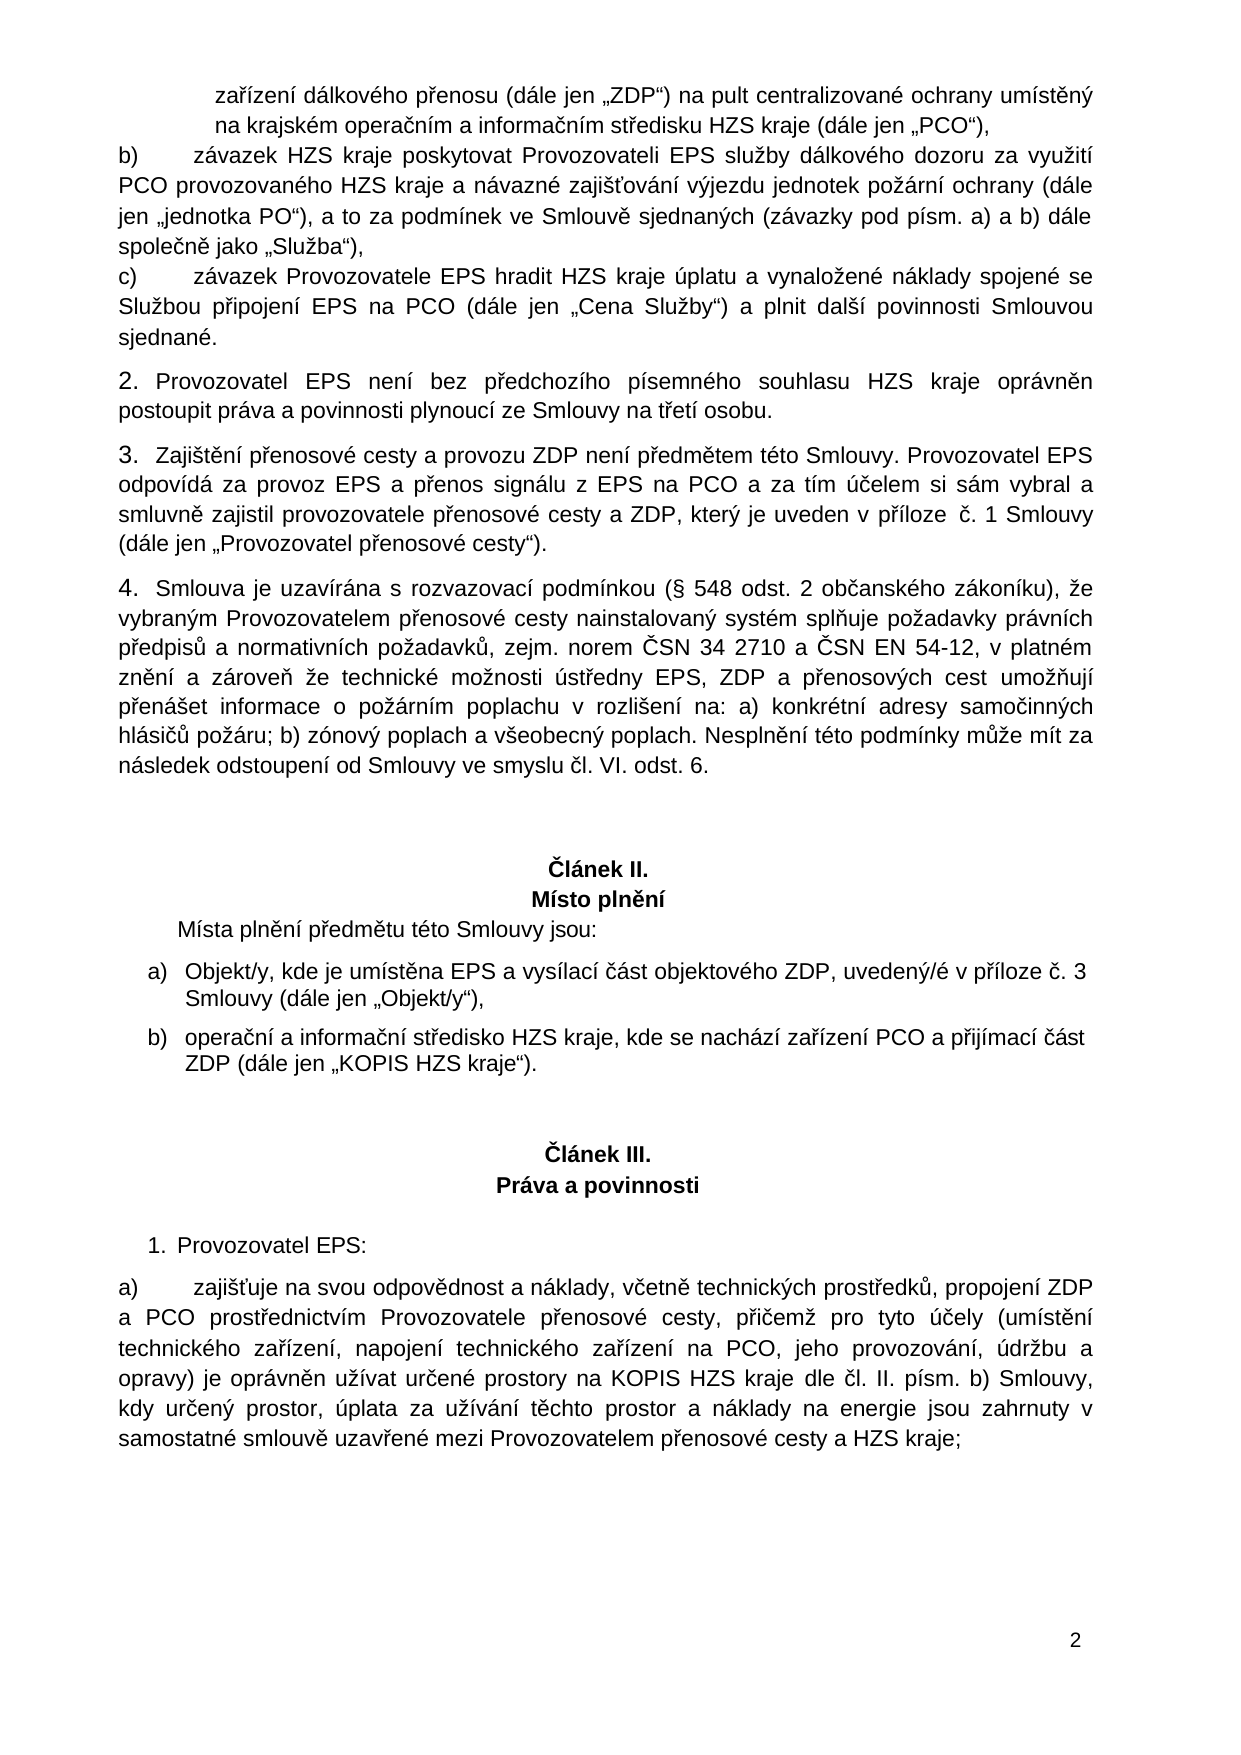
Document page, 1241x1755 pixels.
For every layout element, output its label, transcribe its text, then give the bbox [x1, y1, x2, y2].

text Místa plnění předmětu této Smlouvy jsou: [177, 916, 1137, 942]
list Provozovatel EPS: [147, 1232, 1137, 1258]
text Smlouvy (dále jen „Objekt/y“), [185, 985, 1137, 1011]
list Objekt/y, kde je umístěna EPS a vysílací část objektového ZDP, uvedený/é v příloze č. 3 [147, 959, 1137, 985]
list závazek HZS kraje poskytovat Provozovateli EPS služby dálkového dozoru za využití PCO provozovaného HZS kraje a návazné zajišťování výjezdu jednotek požární ochrany (dále jen „jednotka PO“), a to za podmínek ve Smlouvě sjednaných (závazky pod písm. a) a b) dále společně jako „Služba“), [118, 142, 1093, 259]
list zajišťuje na svou odpovědnost a náklady, včetně technických prostředků, propojení ZDP a PCO prostřednictvím Provozovatele přenosové cesty, přičemž pro tyto účely (umístění technického zařízení, napojení technického zařízení na PCO, jeho provozování, údržbu a opravy) je oprávněn užívat určené prostory na KOPIS HZS kraje dle čl. II. písm. b) Smlouvy, kdy určený prostor, úplata za užívání těchto prostor a náklady na energie jsou zahrnuty v samostatné smlouvě uzavřené mezi Provozovatelem přenosové cesty a HZS kraje; [118, 1274, 1094, 1451]
subtitle Článek II. Místo plnění [520, 856, 676, 912]
list Zajištění přenosové cesty a provozu ZDP není předmětem této Smlouvy. Provozovatel EPS odpovídá za provoz EPS a přenos signálu z EPS na PCO a za tím účelem si sám vybral a smluvně zajistil provozovatele přenosové cesty a ZDP, který je uveden v příloze č. 1 Smlouvy (dále jen „Provozovatel přenosové cesty“). [118, 439, 1094, 557]
text zařízení dálkového přenosu (dále jen „ZDP“) na pult centralizované ochrany umístěný na krajském operačním a informačním středisku HZS kraje (dále jen „PCO“), [214, 82, 1093, 138]
list Smlouva je uzavírána s rozvazovací podmínkou (§ 548 odst. 2 občanského zákoníku), že vybraným Provozovatelem přenosové cesty nainstalovaný systém splňuje požadavky právních předpisů a normativních požadavků, zejm. norem ČSN 34 2710 a ČSN EN 54-12, v platném znění a zároveň že technické možnosti ústředny EPS, ZDP a přenosových cest umožňují přenášet informace o požárním poplachu v rozlišení na: a) konkrétní adresy samočinných hlásičů požáru; b) zónový poplach a všeobecný poplach. Nesplnění této podmínky může mít za následek odstoupení od Smlouvy ve smyslu čl. VI. odst. 6. [118, 573, 1093, 778]
text ZDP (dále jen „KOPIS HZS kraje“). [185, 1050, 1137, 1077]
list Provozovatel EPS není bez předchozího písemného souhlasu HZS kraje oprávněn postoupit práva a povinnosti plynoucí ze Smlouvy na třetí osobu. [118, 366, 1093, 423]
subtitle Článek III. Práva a povinnosti [496, 1141, 712, 1198]
list závazek Provozovatele EPS hradit HZS kraje úplatu a vynaložené náklady spojené se Službou připojení EPS na PCO (dále jen „Cena Služby“) a plnit další povinnosti Smlouvou sjednané. [118, 263, 1094, 350]
list operační a informační středisko HZS kraje, kde se nachází zařízení PCO a přijímací část [147, 1024, 1137, 1050]
